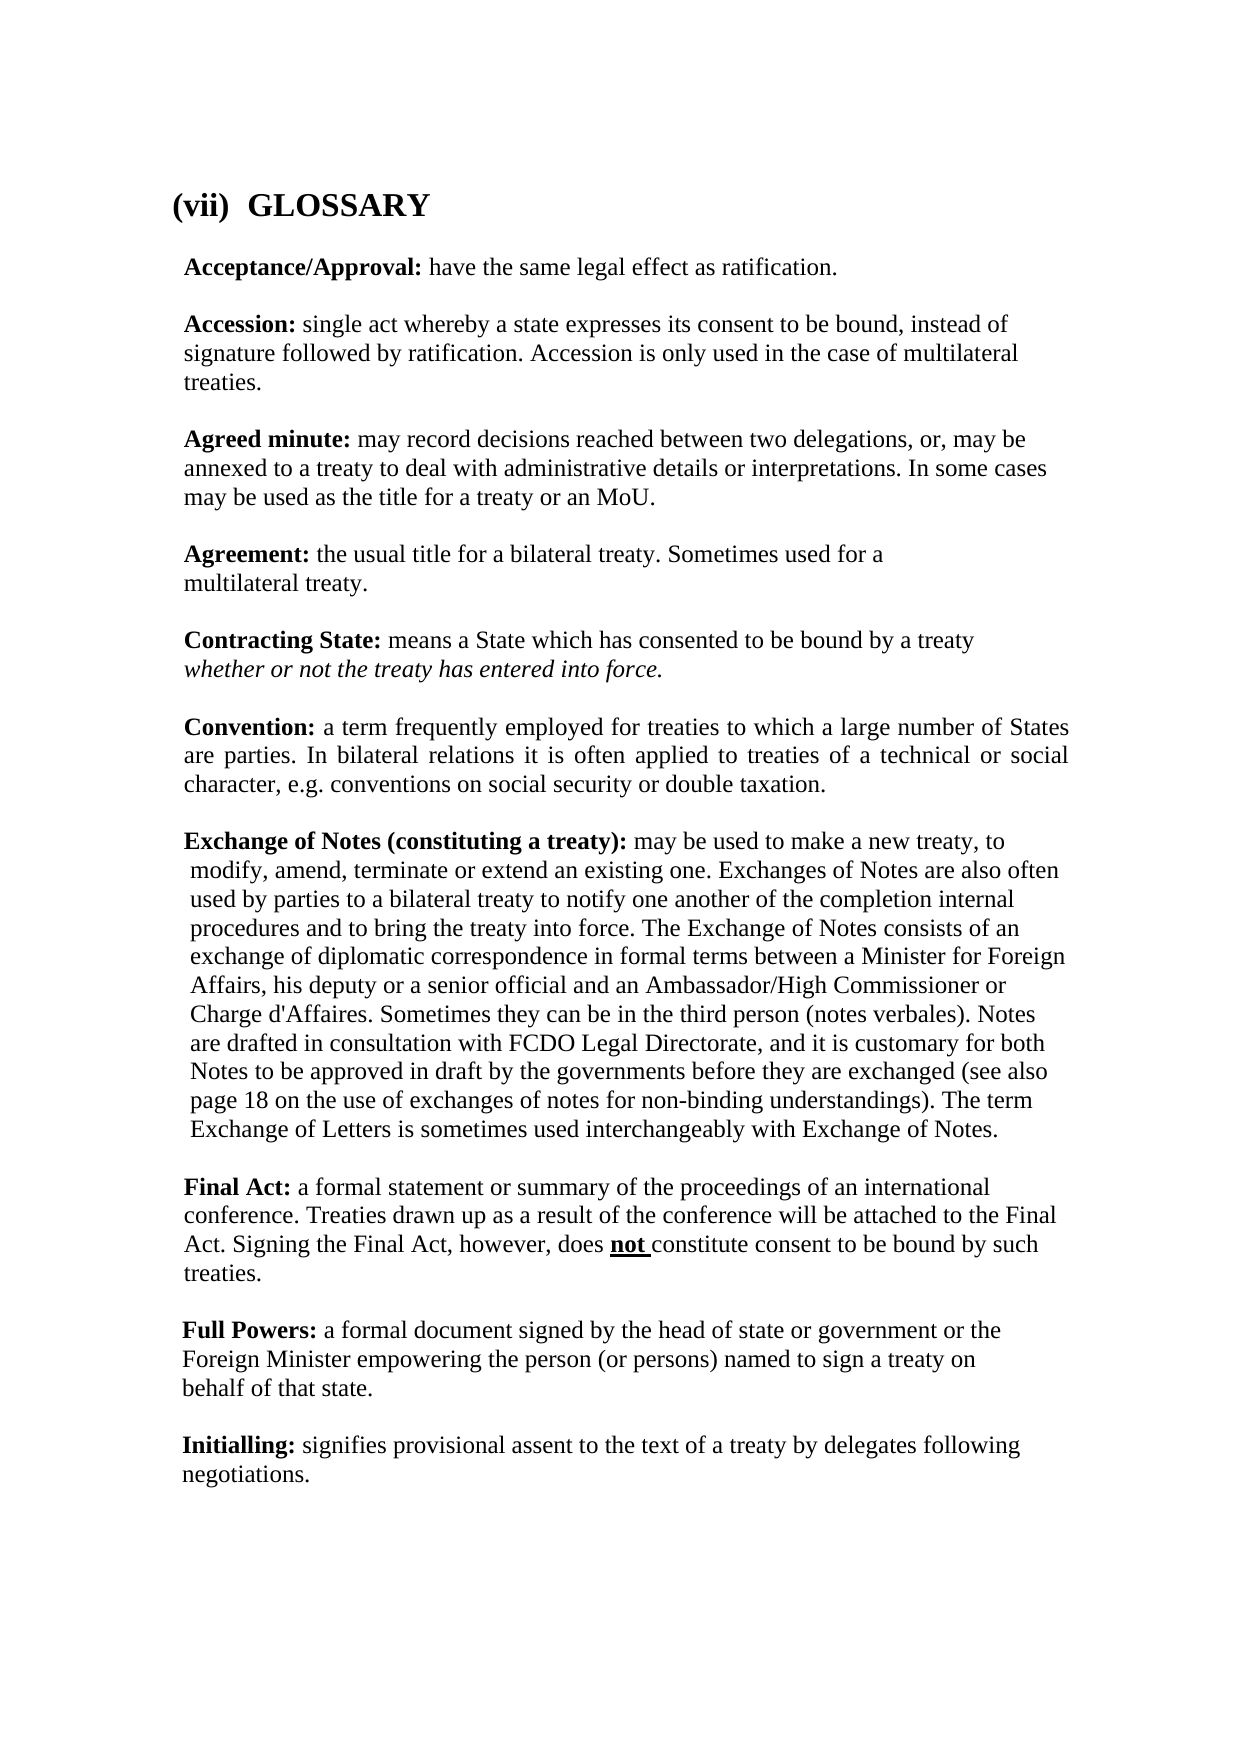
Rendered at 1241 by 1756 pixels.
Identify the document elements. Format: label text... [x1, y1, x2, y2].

text Final Act: a formal statement or summary of the proceedings of an international conference. Treaties drawn up as a result of the conference will be attached to the Final Act. Signing the Final Act, however, does not constitute consent to be bound by such treaties. [184, 1172, 1077, 1287]
text Contracting State: means a State which has consented to be bound by a treaty [184, 625, 1091, 654]
text Acceptance/Approval: have the same legal effect as ratification. [184, 252, 1091, 280]
text Initialling: signifies provisional assent to the text of a treaty by delegates following negotiations. [182, 1430, 1043, 1488]
text whether or not the treaty has entered into force. [184, 654, 1091, 683]
text Agreement: the usual title for a bilateral treaty. Sometimes used for a multilateral treaty. [184, 539, 925, 597]
text Agreed minute: may record decisions reached between two delegations, or, may be annexed to a treaty to deal with administrative details or interpretations. In some cases may be used as the title for a treaty or an MoU. [184, 424, 1067, 510]
text Accession: single act whereby a state expresses its consent to be bound, instead of signature followed by ratification. Accession is only used in the case of multilateral treaties. [184, 309, 1061, 395]
text Exchange of Notes (constituting a treaty): may be used to make a new treaty, to modify, amend, terminate or extend an existing one. Exchanges of Notes are also often used by parties to a bilateral treaty to notify one another of the completion internal procedures and to bring the treaty into force. The Exchange of Notes consists of an exchange of diplomatic correspondence in formal terms between a Minister for Foreign Affairs, his deputy or a senior official and an Ambassador/High Commissioner or Charge d'Affaires. Sometimes they can be in the third person (notes verbales). Notes are drafted in consultation with FCDO Legal Directorate, and it is customary for both Notes to be approved in draft by the governments before they are exchanged (see also page 18 on the use of exchanges of notes for non-binding understandings). The term Exchange of Letters is sometimes used interchangeably with Exchange of Notes. [184, 827, 1070, 1143]
text Full Powers: a formal document signed by the head of state or government or the Foreign Minister empowering the person (or persons) named to sign a treaty on behalf of that state. [182, 1315, 1043, 1402]
subtitle GLOSSARY [172, 185, 1091, 224]
text Convention: a term frequently employed for treaties to which a large number of States are parties. In bilateral relations it is often applied to treaties of a technical or social character, e.g. conventions on social security or double taxation. [184, 712, 1071, 798]
